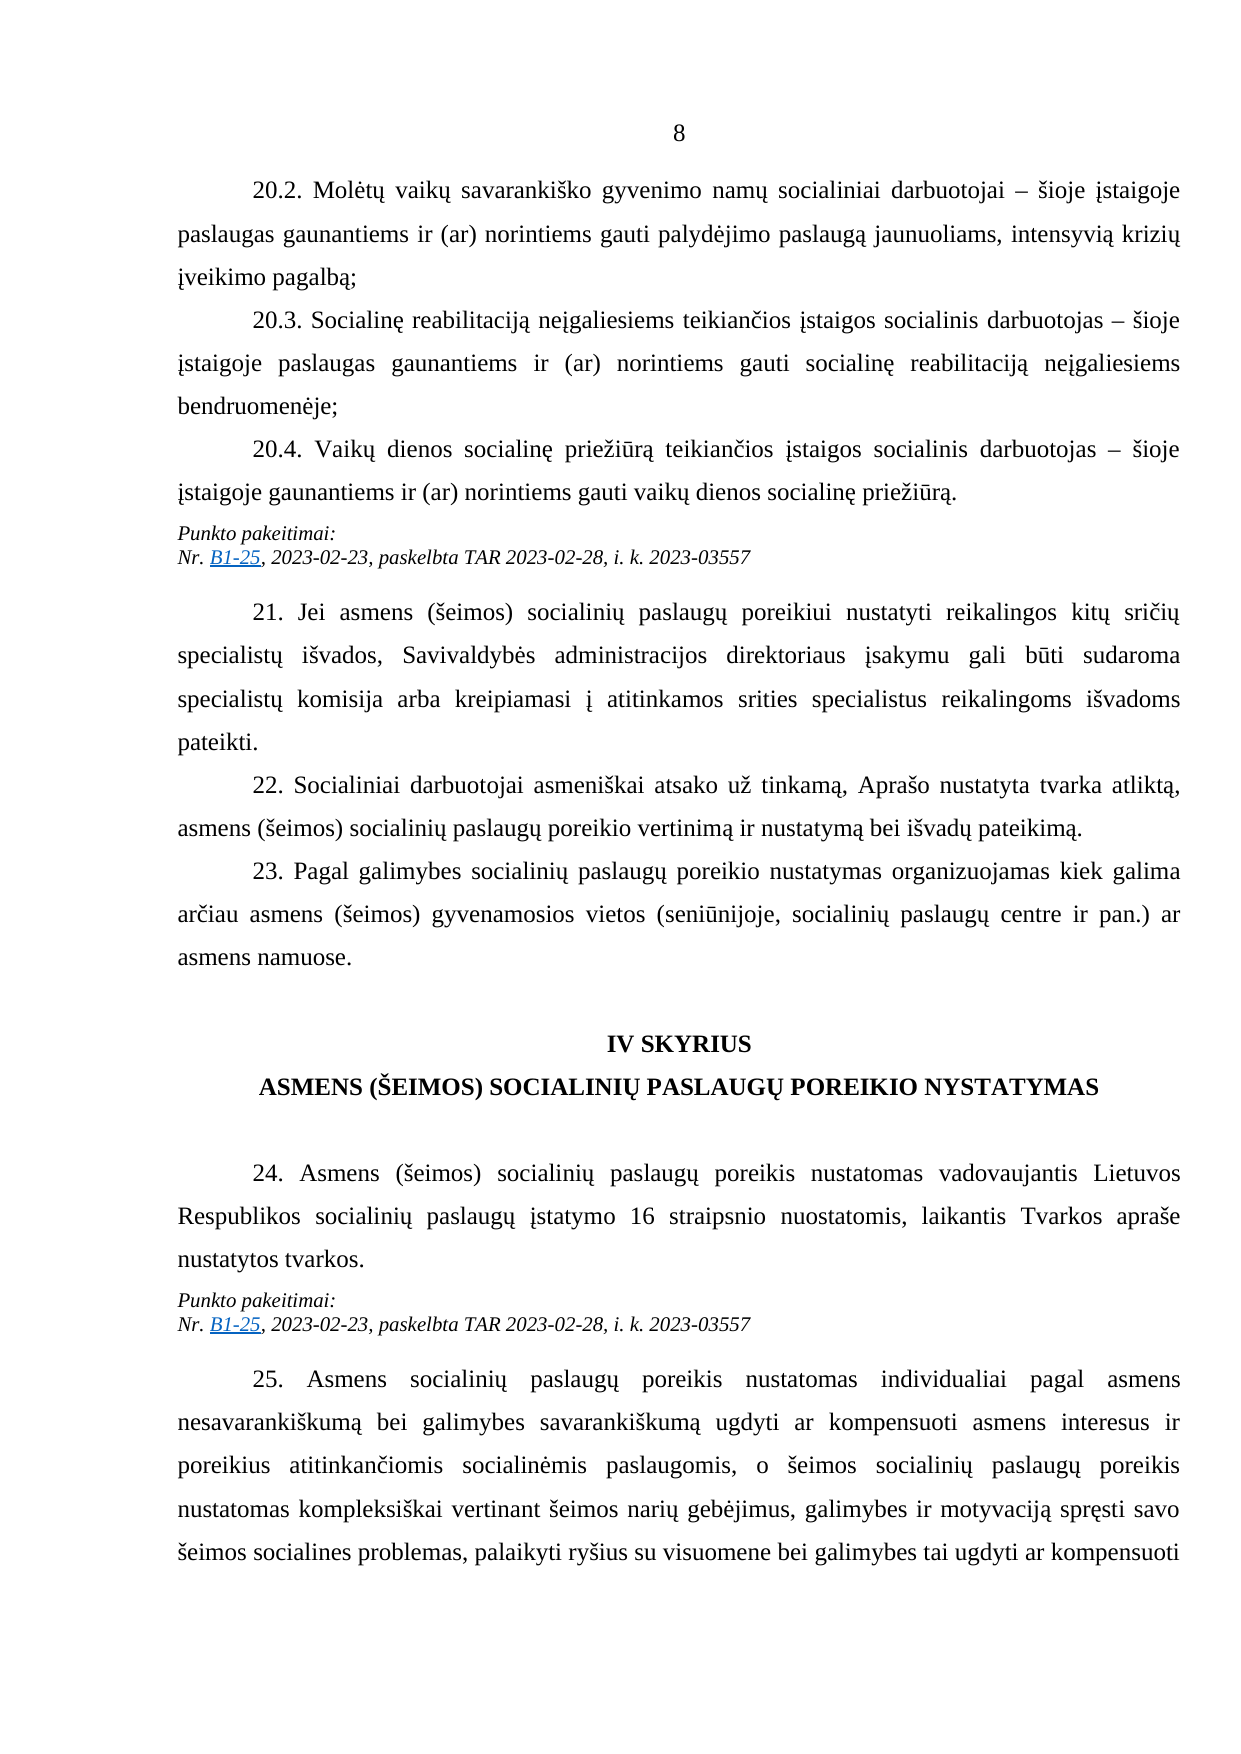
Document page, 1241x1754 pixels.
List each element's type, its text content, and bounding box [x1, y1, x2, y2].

text 20.4. Vaikų dienos socialinę priežiūrą teikiančios įstaigos socialinis darbuotojas – šioje įstaigoje gaunantiems ir (ar) norintiems gauti vaikų dienos socialinę priežiūrą. [177, 434, 1181, 506]
text 20.3. Socialinę reabilitaciją neįgaliesiems teikiančios įstaigos socialinis darbuotojas – šioje įstaigoje paslaugas gaunantiems ir (ar) norintiems gauti socialinę reabilitaciją neįgaliesiems bendruomenėje; [177, 305, 1181, 420]
text 21. Jei asmens (šeimos) socialinių paslaugų poreikiui nustatyti reikalingos kitų sričių specialistų išvados, Savivaldybės administracijos direktoriaus įsakymu gali būti sudaroma specialistų komisija arba kreipiamasi į atitinkamos srities specialistus reikalingoms išvadoms pateikti. [177, 597, 1181, 756]
text 25. Asmens socialinių paslaugų poreikis nustatomas individualiai pagal asmens nesavarankiškumą bei galimybes savarankiškumą ugdyti ar kompensuoti asmens interesus ir poreikius atitinkančiomis socialinėmis paslaugomis, o šeimos socialinių paslaugų poreikis nustatomas kompleksiškai vertinant šeimos narių gebėjimus, galimybes ir motyvaciją spręsti savo šeimos socialines problemas, palaikyti ryšius su visuomene bei galimybes tai ugdyti ar kompensuoti [177, 1364, 1181, 1566]
text Punkto pakeitimai: [177, 1287, 1181, 1312]
text 20.2. Molėtų vaikų savarankiško gyvenimo namų socialiniai darbuotojai – šioje įstaigoje paslaugas gaunantiems ir (ar) norintiems gauti palydėjimo paslaugą jaunuoliams, intensyvią krizių įveikimo pagalbą; [177, 176, 1181, 291]
text Nr. B1-25, 2023-02-23, paskelbta TAR 2023-02-28, i. k. 2023-03557 [177, 1312, 1181, 1336]
text IV SKYRIUS [177, 1029, 1181, 1057]
text ASMENS (ŠEIMOS) SOCIALINIŲ PASLAUGŲ POREIKIO NYSTATYMAS [177, 1072, 1181, 1101]
text 24. Asmens (šeimos) socialinių paslaugų poreikis nustatomas vadovaujantis Lietuvos Respublikos socialinių paslaugų įstatymo 16 straipsnio nuostatomis, laikantis Tvarkos apraše nustatytos tvarkos. [177, 1158, 1181, 1273]
text Punkto pakeitimai: [177, 521, 1181, 545]
text 22. Socialiniai darbuotojai asmeniškai atsako už tinkamą, Aprašo nustatyta tvarka atliktą, asmens (šeimos) socialinių paslaugų poreikio vertinimą ir nustatymą bei išvadų pateikimą. [177, 770, 1181, 842]
text 23. Pagal galimybes socialinių paslaugų poreikio nustatymas organizuojamas kiek galima arčiau asmens (šeimos) gyvenamosios vietos (seniūnijoje, socialinių paslaugų centre ir pan.) ar asmens namuose. [177, 856, 1181, 971]
text Nr. B1-25, 2023-02-23, paskelbta TAR 2023-02-28, i. k. 2023-03557 [177, 545, 1181, 569]
